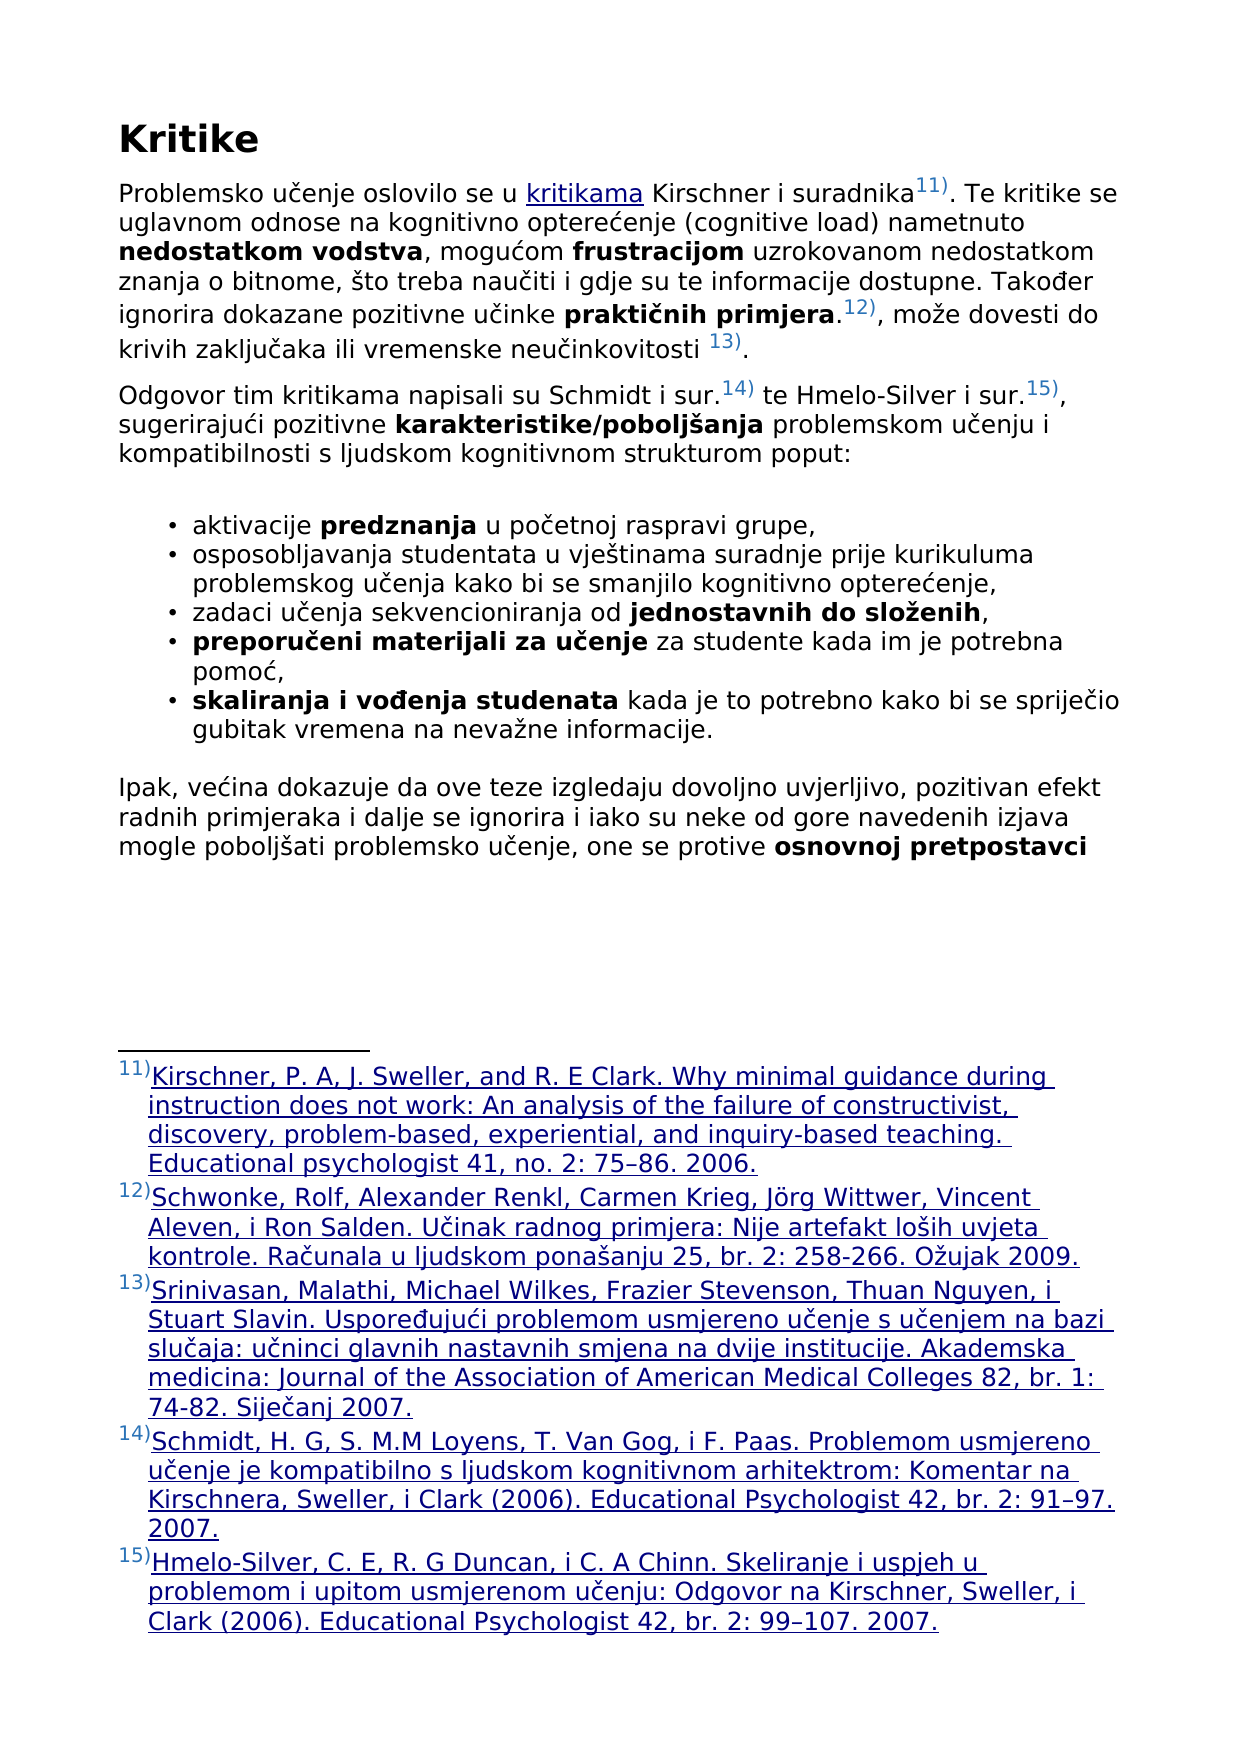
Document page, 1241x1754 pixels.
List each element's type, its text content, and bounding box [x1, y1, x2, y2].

text Schwonke, Rolf, Alexander Renkl, Carmen Krieg, Jörg Wittwer, Vincent Aleven, i Ron Salden. Učinak radnog primjera: Nije artefakt loših uvjeta kontrole. Računala u ljudskom ponašanju 25, br. 2: 258-266. Ožujak 2009. [118, 1179, 1122, 1271]
subtitle Kritike [118, 118, 1122, 162]
list preporučeni materijali za učenje za studente kada im je potrebna pomoć, [177, 627, 1122, 686]
text Kirschner, P. A, J. Sweller, and R. E Clark. Why minimal guidance during instruction does not work: An analysis of the failure of constructivist, discovery, problem-based, experiential, and inquiry-based teaching. Educational psychologist 41, no. 2: 75–86. 2006. [118, 1057, 1122, 1179]
list aktivacije predznanja u početnoj raspravi grupe, [177, 511, 1122, 540]
list skaliranja i vođenja studenata kada je to potrebno kako bi se spriječio gubitak vremena na nevažne informacije. [177, 686, 1122, 744]
text Srinivasan, Malathi, Michael Wilkes, Frazier Stevenson, Thuan Nguyen, i Stuart Slavin. Uspoređujući problemom usmjereno učenje s učenjem na bazi slučaja: učninci glavnih nastavnih smjena na dvije institucije. Akademska medicina: Journal of the Association of American Medical Colleges 82, br. 1: 74-82. Siječanj 2007. [118, 1271, 1122, 1422]
list osposobljavanja studentata u vještinama suradnje prije kurikuluma problemskog učenja kako bi se smanjilo kognitivno opterećenje, [177, 540, 1122, 598]
list zadaci učenja sekvencioniranja od jednostavnih do složenih, [177, 598, 1122, 627]
text Ipak, većina dokazuje da ove teze izgledaju dovoljno uvjerljivo, pozitivan efekt radnih primjeraka i dalje se ignorira i iako su neke od gore navedenih izjava mogle poboljšati problemsko učenje, one se protive osnovnoj pretpostavci da je problemsko učenje zapravo samousmjeravajuće: [118, 774, 1122, 861]
text Problemsko učenje oslovilo se u kritikama Kirschner i suradnika. Te kritike se uglavnom odnose na kognitivno opterećenje (cognitive load) nametnuto nedostatkom vodstva, mogućom frustracijom uzrokovanom nedostatkom znanja o bitnome, što treba naučiti i gdje su te informacije dostupne. Također ignorira dokazane pozitivne učinke praktičnih primjera., može dovesti do krivih zaključaka ili vremenske neučinkovitosti . [118, 174, 1122, 364]
text Odgovor tim kritikama napisali su Schmidt i sur. te Hmelo-Silver i sur., sugerirajući pozitivne karakteristike/poboljšanja problemskom učenju i kompatibilnosti s ljudskom kognitivnom strukturom poput: [118, 376, 1122, 469]
text Schmidt, H. G, S. M.M Loyens, T. Van Gog, i F. Paas. Problemom usmjereno učenje je kompatibilno s ljudskom kognitivnom arhitektrom: Komentar na Kirschnera, Sweller, i Clark (2006). Educational Psychologist 42, br. 2: 91–97. 2007. [118, 1422, 1122, 1543]
text Hmelo-Silver, C. E, R. G Duncan, i C. A Chinn. Skeliranje i uspjeh u problemom i upitom usmjerenom učenju: Odgovor na Kirschner, Sweller, i Clark (2006). Educational Psychologist 42, br. 2: 99–107. 2007. [118, 1543, 1122, 1636]
